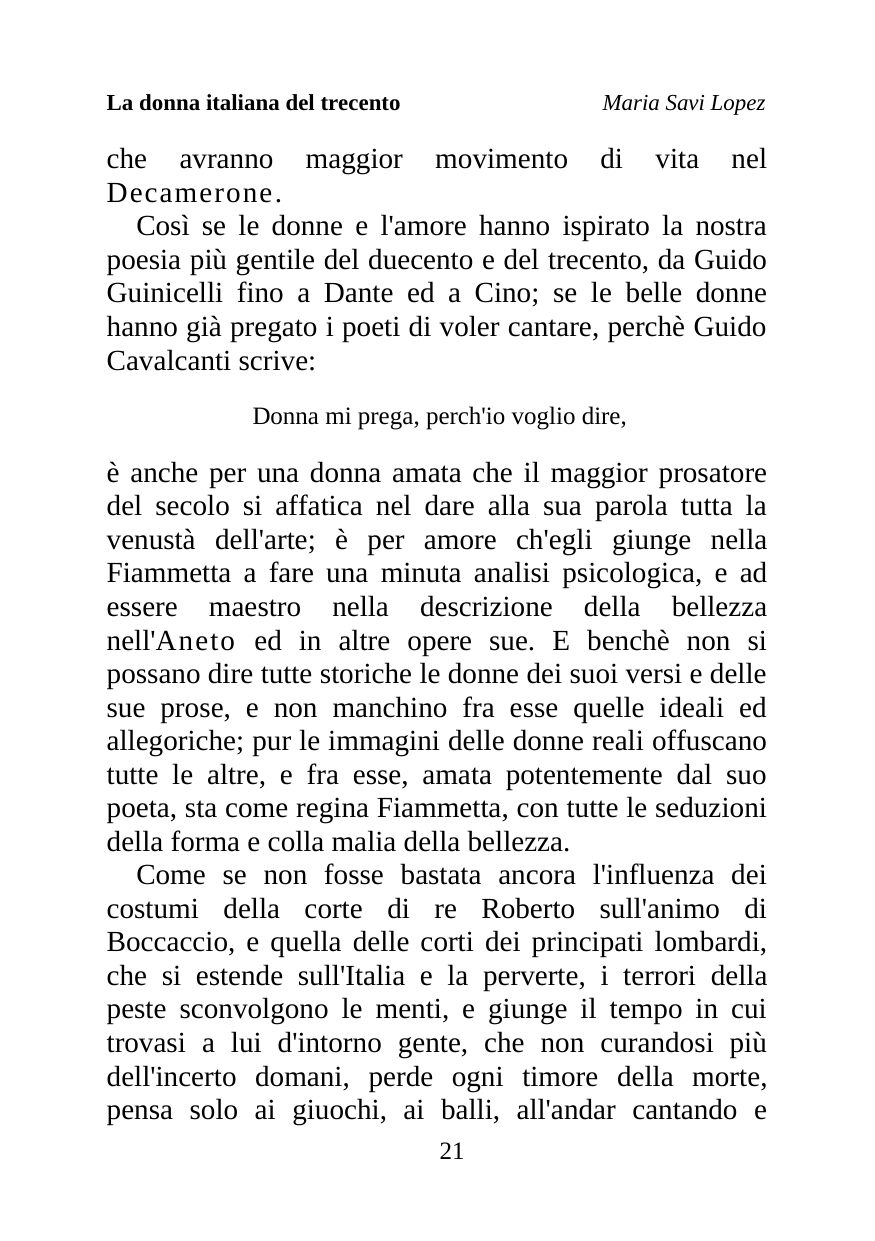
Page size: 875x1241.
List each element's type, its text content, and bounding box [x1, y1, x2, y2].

text Così se le donne e l'amore hanno ispirato la nostra poesia più gentile del duecento e del trecento, da Guido Guinicelli fino a Dante ed a Cino; se le belle donne hanno già pregato i poeti di voler cantare, perchè Guido Cavalcanti scrive: [106, 208, 768, 376]
text Come se non fosse bastata ancora l'influenza dei costumi della corte di re Roberto sull'animo di Boccaccio, e quella delle corti dei principati lombardi, che si estende sull'Italia e la perverte, i terrori della peste sconvolgono le menti, e giunge il tempo in cui trovasi a lui d'intorno gente, che non curandosi più dell'incerto domani, perde ogni timore della morte, pensa solo ai giuochi, ai balli, all'andar cantando e [106, 857, 768, 1126]
text è anche per una donna amata che il maggior prosatore del secolo si affatica nel dare alla sua parola tutta la venustà dell'arte; è per amore ch'egli giunge nella Fiammetta a fare una minuta analisi psicologica, e ad essere maestro nella descrizione della bellezza nell'Aneto ed in altre opere sue. E benchè non si possano dire tutte storiche le donne dei suoi versi e delle sue prose, e non manchino fra esse quelle ideali ed allegoriche; pur le immagini delle donne reali offuscano tutte le altre, e fra esse, amata potentemente dal suo poeta, sta come regina Fiammetta, con tutte le seduzioni della forma e colla malia della bellezza. [106, 455, 768, 857]
text che avranno maggior movimento di vita nel Decamerone. [106, 141, 768, 208]
text Donna mi prega, perch'io voglio dire, [252, 401, 768, 430]
